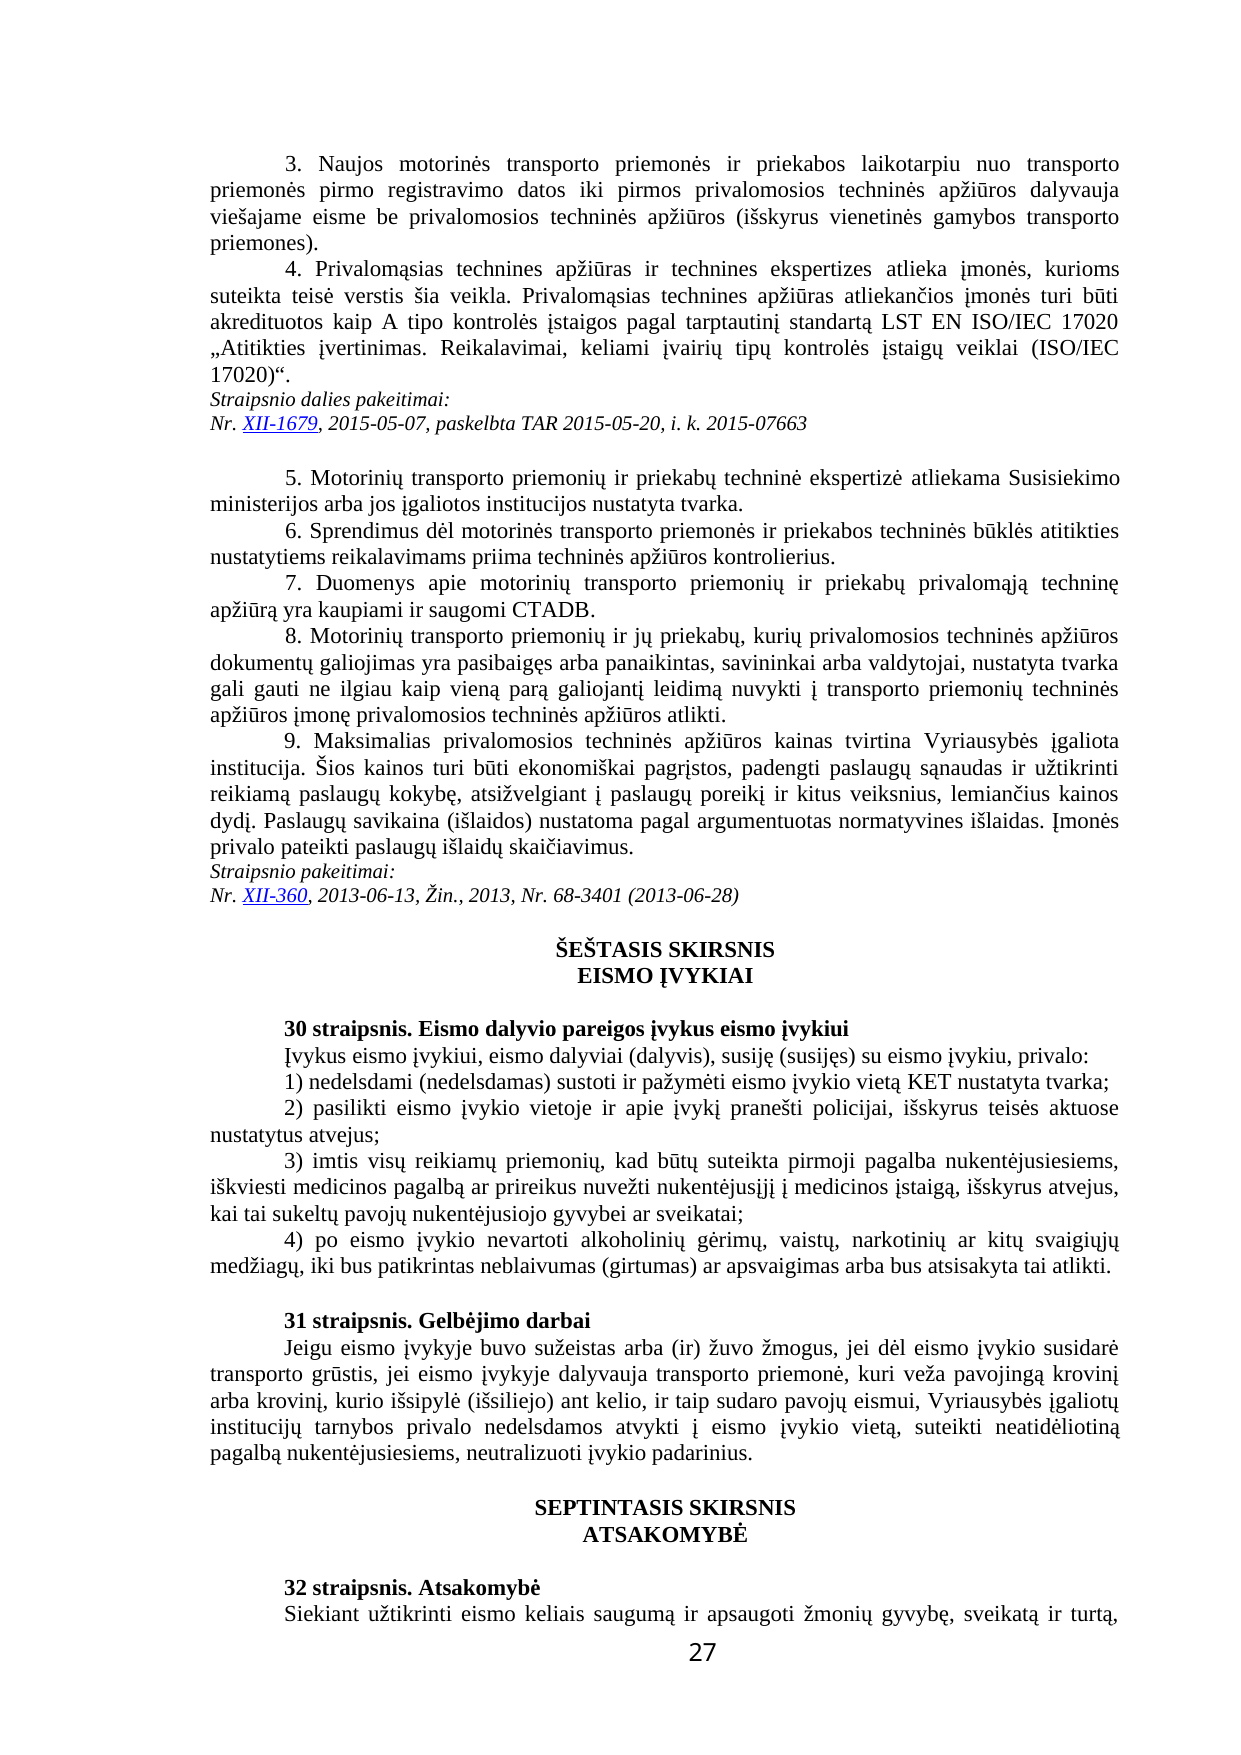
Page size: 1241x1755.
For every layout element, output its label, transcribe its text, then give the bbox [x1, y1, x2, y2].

text 3. Naujos motorinės transporto priemonės ir priekabos laikotarpiu nuo transporto priemonės pirmo registravimo datos iki pirmos privalomosios techninės apžiūros dalyvauja viešajame eisme be privalomosios techninės apžiūros (išskyrus vienetinės gamybos transporto priemones). [210, 150, 1120, 255]
text Straipsnio pakeitimai: [210, 859, 1120, 883]
text 5. Motorinių transporto priemonių ir priekabų techninė ekspertizė atliekama Susisiekimo ministerijos arba jos įgaliotos institucijos nustatyta tvarka. [210, 464, 1120, 517]
text Siekiant užtikrinti eismo keliais saugumą ir apsaugoti žmonių gyvybę, sveikatą ir turtą, [210, 1600, 1120, 1626]
text SEPTINTASIS SKIRSNIS [210, 1494, 1120, 1521]
text 6. Sprendimus dėl motorinės transporto priemonės ir priekabos techninės būklės atitikties nustatytiems reikalavimams priima techninės apžiūros kontrolierius. [210, 517, 1120, 569]
text 2) pasilikti eismo įvykio vietoje ir apie įvykį pranešti policijai, išskyrus teisės aktuose nustatytus atvejus; [210, 1094, 1120, 1147]
text 32 straipsnis. Atsakomybė [210, 1573, 1120, 1600]
text 31 straipsnis. Gelbėjimo darbai [210, 1308, 1120, 1334]
text 1) nedelsdami (nedelsdamas) sustoti ir pažymėti eismo įvykio vietą KET nustatyta tvarka; [210, 1068, 1120, 1094]
text ŠEŠTASIS SKIRSNIS [210, 936, 1120, 963]
text 7. Duomenys apie motorinių transporto priemonių ir priekabų privalomąją techninę apžiūrą yra kaupiami ir saugomi CTADB. [210, 569, 1120, 622]
text ATSAKOMYBĖ [210, 1521, 1120, 1547]
text 4) po eismo įvykio nevartoti alkoholinių gėrimų, vaistų, narkotinių ar kitų svaigiųjų medžiagų, iki bus patikrintas neblaivumas (girtumas) ar apsvaigimas arba bus atsisakyta tai atlikti. [210, 1226, 1120, 1279]
text Nr. XII-1679, 2015-05-07, paskelbta TAR 2015-05-20, i. k. 2015-07663 [210, 411, 1120, 435]
text 30 straipsnis. Eismo dalyvio pareigos įvykus eismo įvykiui [210, 1015, 1120, 1042]
text 4. Privalomąsias technines apžiūras ir technines ekspertizes atlieka įmonės, kurioms suteikta teisė verstis šia veikla. Privalomąsias technines apžiūras atliekančios įmonės turi būti akredituotos kaip A tipo kontrolės įstaigos pagal tarptautinį standartą LST EN ISO/IEC 17020 „Atitikties įvertinimas. Reikalavimai, keliami įvairių tipų kontrolės įstaigų veiklai (ISO/IEC 17020)“. [210, 255, 1120, 387]
text Nr. XII-360, 2013-06-13, Žin., 2013, Nr. 68-3401 (2013-06-28) [210, 883, 1120, 907]
text 3) imtis visų reikiamų priemonių, kad būtų suteikta pirmoji pagalba nukentėjusiesiems, iškviesti medicinos pagalbą ar prireikus nuvežti nukentėjusįjį į medicinos įstaigą, išskyrus atvejus, kai tai sukeltų pavojų nukentėjusiojo gyvybei ar sveikatai; [210, 1147, 1120, 1226]
text EISMO ĮVYKIAI [210, 963, 1120, 989]
text 8. Motorinių transporto priemonių ir jų priekabų, kurių privalomosios techninės apžiūros dokumentų galiojimas yra pasibaigęs arba panaikintas, savininkai arba valdytojai, nustatyta tvarka gali gauti ne ilgiau kaip vieną parą galiojantį leidimą nuvykti į transporto priemonių techninės apžiūros įmonę privalomosios techninės apžiūros atlikti. [210, 622, 1120, 728]
text Jeigu eismo įvykyje buvo sužeistas arba (ir) žuvo žmogus, jei dėl eismo įvykio susidarė transporto grūstis, jei eismo įvykyje dalyvauja transporto priemonė, kuri veža pavojingą krovinį arba krovinį, kurio išsipylė (išsiliejo) ant kelio, ir taip sudaro pavojų eismui, Vyriausybės įgaliotų institucijų tarnybos privalo nedelsdamos atvykti į eismo įvykio vietą, suteikti neatidėliotiną pagalbą nukentėjusiesiems, neutralizuoti įvykio padarinius. [210, 1334, 1120, 1466]
text Straipsnio dalies pakeitimai: [210, 387, 1120, 411]
text Įvykus eismo įvykiui, eismo dalyviai (dalyvis), susiję (susijęs) su eismo įvykiu, privalo: [210, 1042, 1120, 1068]
text 9. Maksimalias privalomosios techninės apžiūros kainas tvirtina Vyriausybės įgaliota institucija. Šios kainos turi būti ekonomiškai pagrįstos, padengti paslaugų sąnaudas ir užtikrinti reikiamą paslaugų kokybę, atsižvelgiant į paslaugų poreikį ir kitus veiksnius, lemiančius kainos dydį. Paslaugų savikaina (išlaidos) nustatoma pagal argumentuotas normatyvines išlaidas. Įmonės privalo pateikti paslaugų išlaidų skaičiavimus. [210, 728, 1120, 859]
